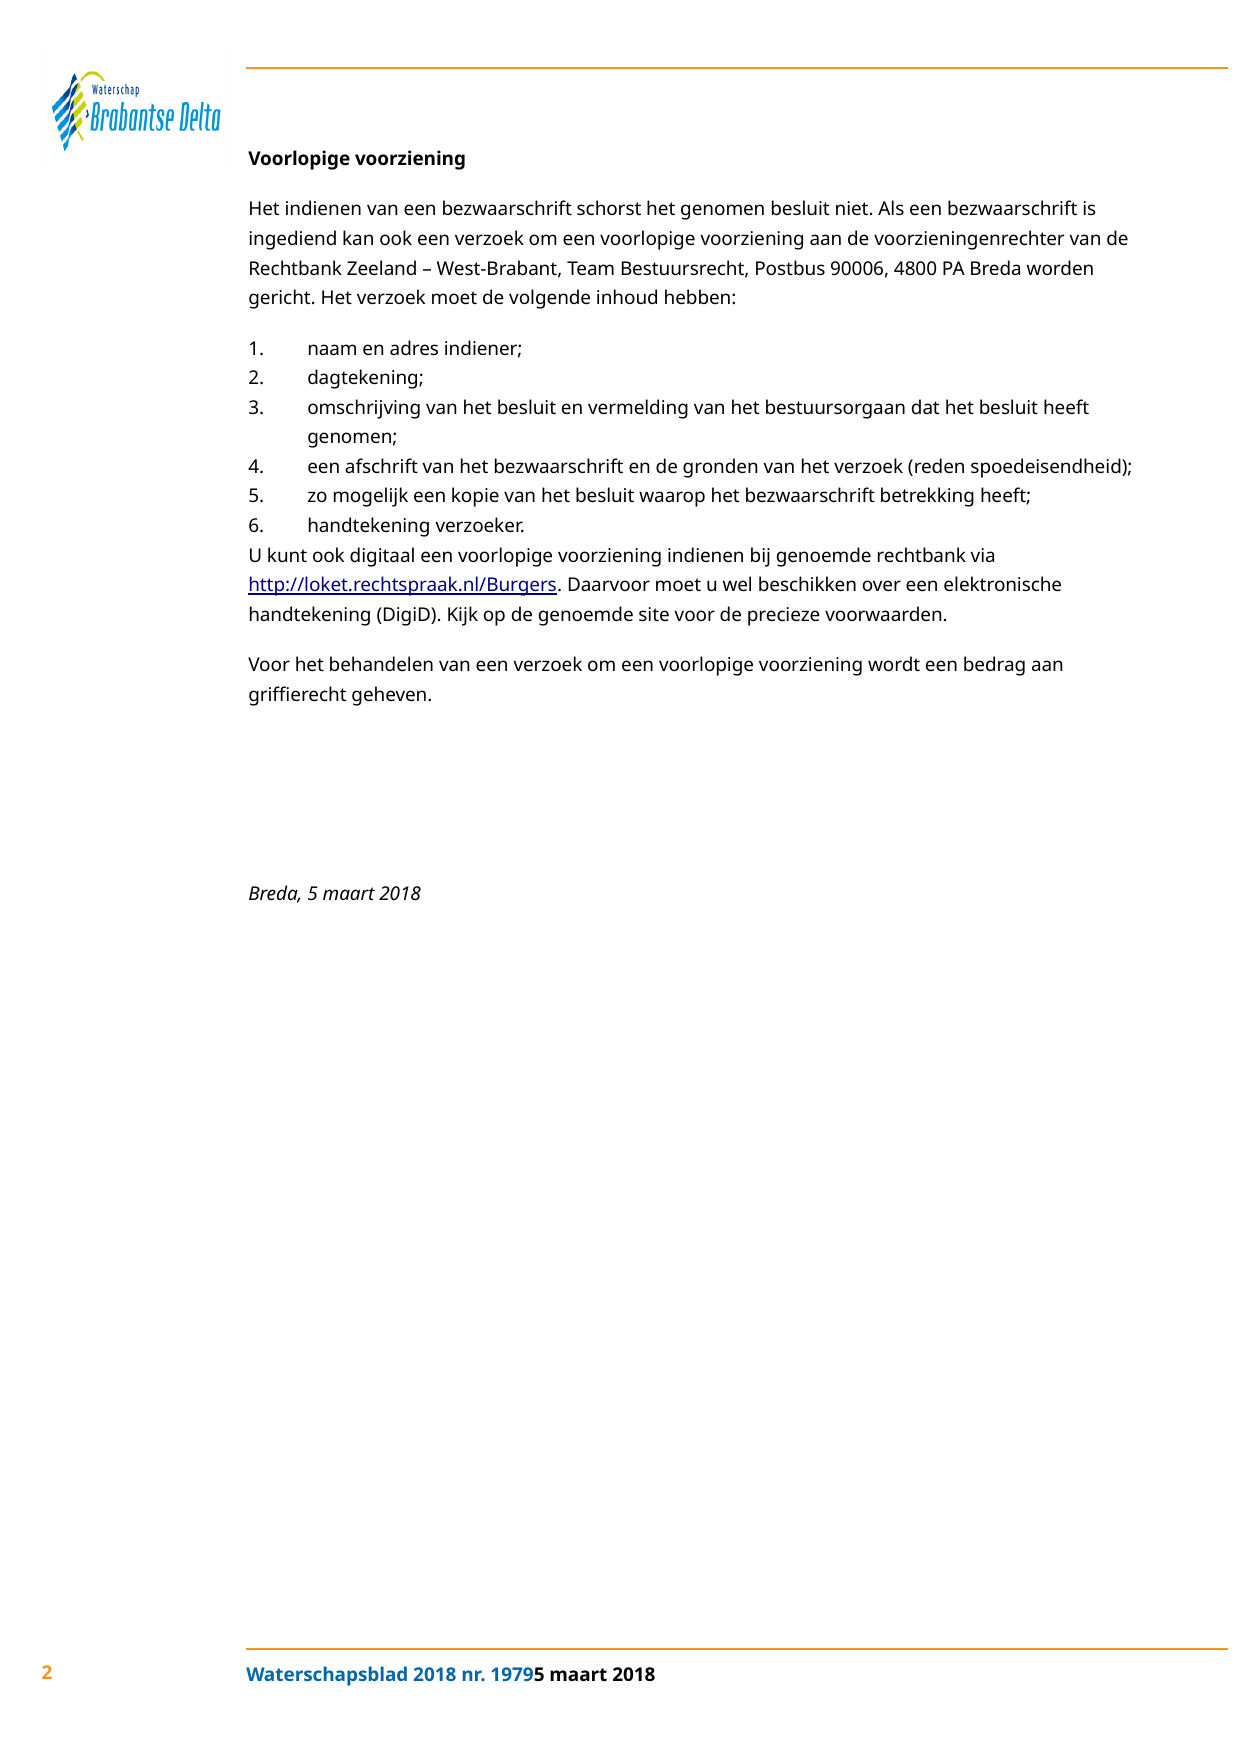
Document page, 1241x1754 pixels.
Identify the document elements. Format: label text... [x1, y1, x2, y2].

list handtekening verzoeker. [248, 512, 1152, 538]
text Voor het behandelen van een verzoek om een voorlopige voorziening wordt een bedrag aan griffierecht geheven. [248, 651, 1152, 707]
text Het indienen van een bezwaarschrift schorst het genomen besluit niet. Als een bezwaarschrift is ingediend kan ook een verzoek om een voorlopige voorziening aan de voorzieningenrechter van de Rechtbank Zeeland – West-Brabant, Team Bestuursrecht, Postbus 90006, 4800 PA Breda worden gericht. Het verzoek moet de volgende inhoud hebben: [248, 196, 1152, 310]
text U kunt ook digitaal een voorlopige voorziening indienen bij genoemde rechtbank via http://loket.rechtspraak.nl/Burgers. Daarvoor moet u wel beschikken over een elektronische handtekening (DigiD). Kijk op de genoemde site voor de precieze voorwaarden. [248, 542, 1152, 627]
text Voorlopige voorziening [248, 145, 1152, 171]
picture [41, 47, 231, 172]
list omschrijving van het besluit en vermelding van het bestuursorgaan dat het besluit heeft genomen; [248, 394, 1152, 449]
list zo mogelijk een kopie van het besluit waarop het bezwaarschrift betrekking heeft; [248, 483, 1152, 508]
list naam en adres indiener; [248, 335, 1152, 361]
text Breda, 5 maart 2018 [248, 880, 1152, 906]
list een afschrift van het bezwaarschrift en de gronden van het verzoek (reden spoedeisendheid); [248, 453, 1152, 479]
list dagtekening; [248, 364, 1152, 390]
